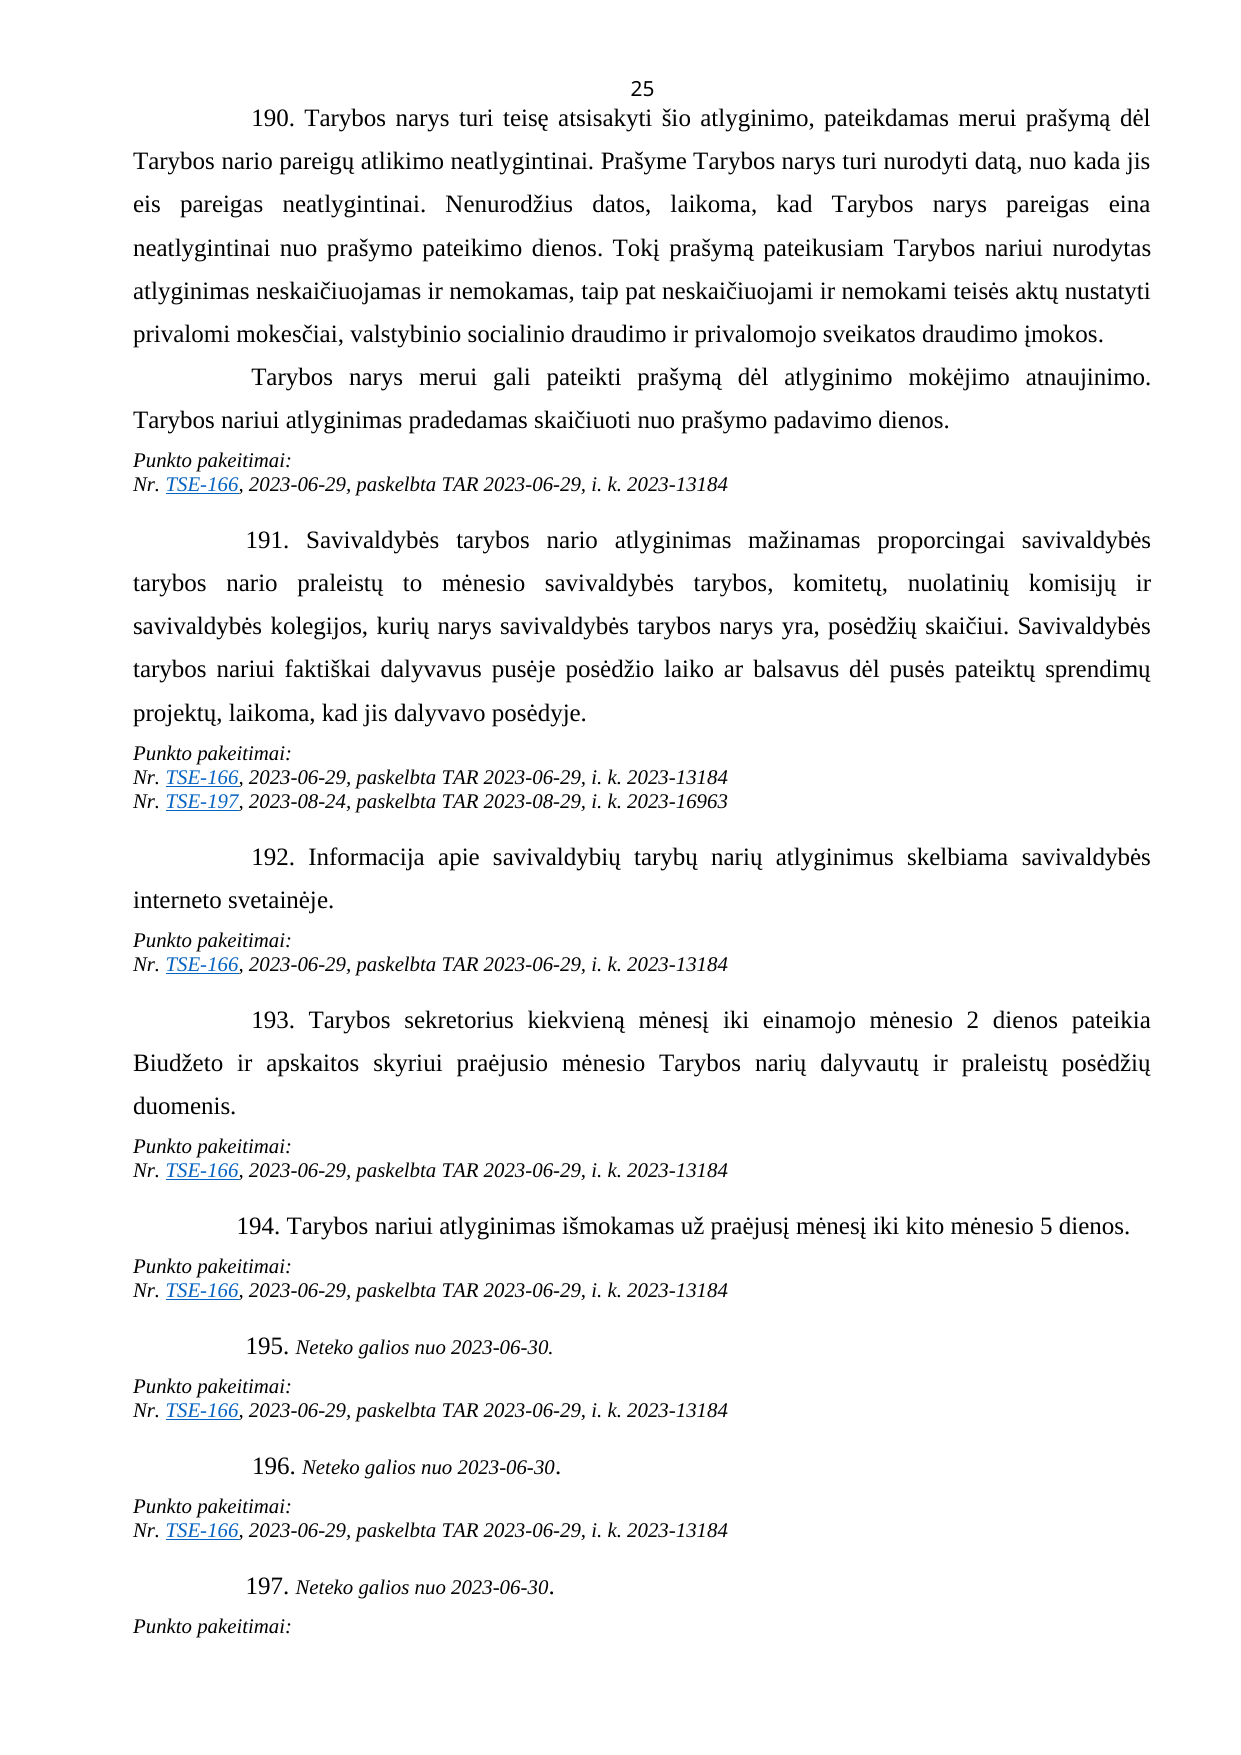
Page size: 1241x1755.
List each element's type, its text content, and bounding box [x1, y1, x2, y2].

text 190. Tarybos narys turi teisę atsisakyti šio atlyginimo, pateikdamas merui prašymą dėl Tarybos nario pareigų atlikimo neatlygintinai. Prašyme Tarybos narys turi nurodyti datą, nuo kada jis eis pareigas neatlygintinai. Nenurodžius datos, laikoma, kad Tarybos narys pareigas eina neatlygintinai nuo prašymo pateikimo dienos. Tokį prašymą pateikusiam Tarybos nariui nurodytas atlyginimas neskaičiuojamas ir nemokamas, taip pat neskaičiuojami ir nemokami teisės aktų nustatyti privalomi mokesčiai, valstybinio socialinio draudimo ir privalomojo sveikatos draudimo įmokos. [133, 103, 1152, 348]
text Nr. TSE-166, 2023-06-29, paskelbta TAR 2023-06-29, i. k. 2023-13184 [133, 952, 1152, 976]
text Punkto pakeitimai: [133, 1374, 1152, 1398]
text Nr. TSE-166, 2023-06-29, paskelbta TAR 2023-06-29, i. k. 2023-13184 [133, 1278, 1152, 1302]
text Punkto pakeitimai: [133, 1254, 1152, 1278]
text Punkto pakeitimai: [133, 928, 1152, 952]
text Tarybos narys merui gali pateikti prašymą dėl atlyginimo mokėjimo atnaujinimo. Tarybos nariui atlyginimas pradedamas skaičiuoti nuo prašymo padavimo dienos. [133, 362, 1152, 434]
text Nr. TSE-166, 2023-06-29, paskelbta TAR 2023-06-29, i. k. 2023-13184 [133, 1518, 1152, 1542]
text 194. Tarybos nariui atlyginimas išmokamas už praėjusį mėnesį iki kito mėnesio 5 dienos. [133, 1211, 1152, 1240]
text Nr. TSE-166, 2023-06-29, paskelbta TAR 2023-06-29, i. k. 2023-13184 [133, 765, 1152, 789]
text 191. Savivaldybės tarybos nario atlyginimas mažinamas proporcingai savivaldybės tarybos nario praleistų to mėnesio savivaldybės tarybos, komitetų, nuolatinių komisijų ir savivaldybės kolegijos, kurių narys savivaldybės tarybos narys yra, posėdžių skaičiui. Savivaldybės tarybos nariui faktiškai dalyvavus pusėje posėdžio laiko ar balsavus dėl pusės pateiktų sprendimų projektų, laikoma, kad jis dalyvavo posėdyje. [133, 525, 1152, 726]
text 197. Neteko galios nuo 2023-06-30. [133, 1571, 1152, 1600]
text Nr. TSE-166, 2023-06-29, paskelbta TAR 2023-06-29, i. k. 2023-13184 [133, 1398, 1152, 1422]
text Punkto pakeitimai: [133, 741, 1152, 765]
text Nr. TSE-166, 2023-06-29, paskelbta TAR 2023-06-29, i. k. 2023-13184 [133, 472, 1152, 496]
text Punkto pakeitimai: [133, 1134, 1152, 1158]
text Punkto pakeitimai: [133, 448, 1152, 472]
text 192. Informacija apie savivaldybių tarybų narių atlyginimus skelbiama savivaldybės interneto svetainėje. [133, 842, 1152, 914]
text Nr. TSE-197, 2023-08-24, paskelbta TAR 2023-08-29, i. k. 2023-16963 [133, 789, 1152, 813]
text 193. Tarybos sekretorius kiekvieną mėnesį iki einamojo mėnesio 2 dienos pateikia Biudžeto ir apskaitos skyriui praėjusio mėnesio Tarybos narių dalyvautų ir praleistų posėdžių duomenis. [133, 1005, 1152, 1120]
text 195. Neteko galios nuo 2023-06-30. [133, 1331, 1152, 1360]
text Nr. TSE-166, 2023-06-29, paskelbta TAR 2023-06-29, i. k. 2023-13184 [133, 1158, 1152, 1182]
text Punkto pakeitimai: [133, 1494, 1152, 1518]
text 196. Neteko galios nuo 2023-06-30. [133, 1451, 1152, 1480]
text Punkto pakeitimai: [133, 1614, 1152, 1638]
